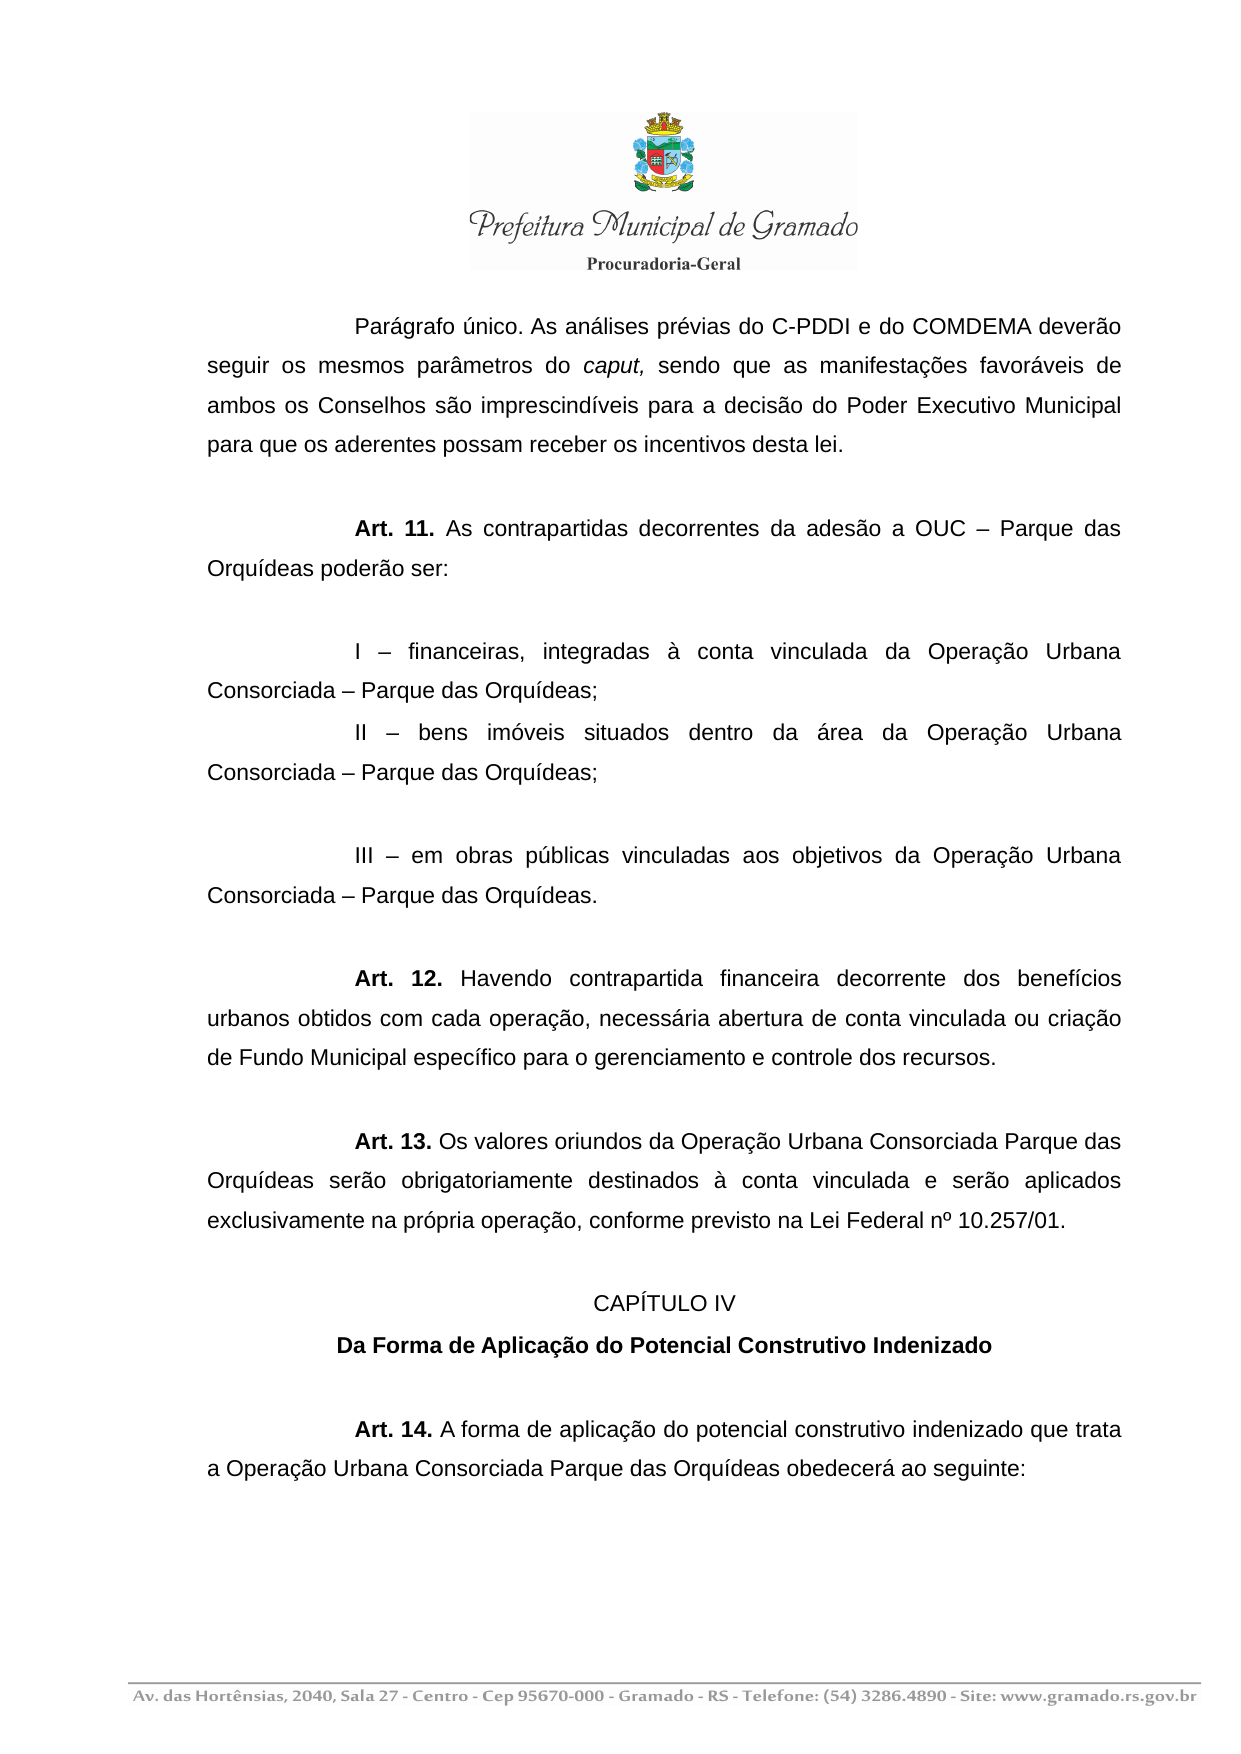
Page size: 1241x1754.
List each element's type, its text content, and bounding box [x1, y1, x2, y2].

text Art. 14. A forma de aplicação do potencial construtivo indenizado que trata a Operação Urbana Consorciada Parque das Orquídeas obedecerá ao seguinte: [207, 1416, 1122, 1481]
text Art. 13. Os valores oriundos da Operação Urbana Consorciada Parque das Orquídeas serão obrigatoriamente destinados à conta vinculada e serão aplicados exclusivamente na própria operação, conforme previsto na Lei Federal nº 10.257/01. [207, 1128, 1122, 1233]
picture [127, 1682, 1202, 1706]
text III – em obras públicas vinculadas aos objetivos da Operação Urbana Consorciada – Parque das Orquídeas. [207, 842, 1122, 908]
text I – financeiras, integradas à conta vinculada da Operação Urbana Consorciada – Parque das Orquídeas; [207, 638, 1122, 704]
text Parágrafo único. As análises prévias do C-PDDI e do COMDEMA deverão seguir os mesmos parâmetros do caput, sendo que as manifestações favoráveis de ambos os Conselhos são imprescindíveis para a decisão do Poder Executivo Municipal para que os aderentes possam receber os incentivos desta lei. [207, 313, 1122, 458]
text CAPÍTULO IV [207, 1290, 1122, 1317]
text Da Forma de Aplicação do Potencial Construtivo Indenizado [207, 1332, 1122, 1358]
text II – bens imóveis situados dentro da área da Operação Urbana Consorciada – Parque das Orquídeas; [207, 719, 1122, 785]
text Art. 11. As contrapartidas decorrentes da adesão a OUC – Parque das Orquídeas poderão ser: [207, 515, 1122, 581]
picture [469, 112, 858, 270]
text Art. 12. Havendo contrapartida financeira decorrente dos benefícios urbanos obtidos com cada operação, necessária abertura de conta vinculada ou criação de Fundo Municipal específico para o gerenciamento e controle dos recursos. [207, 965, 1122, 1071]
